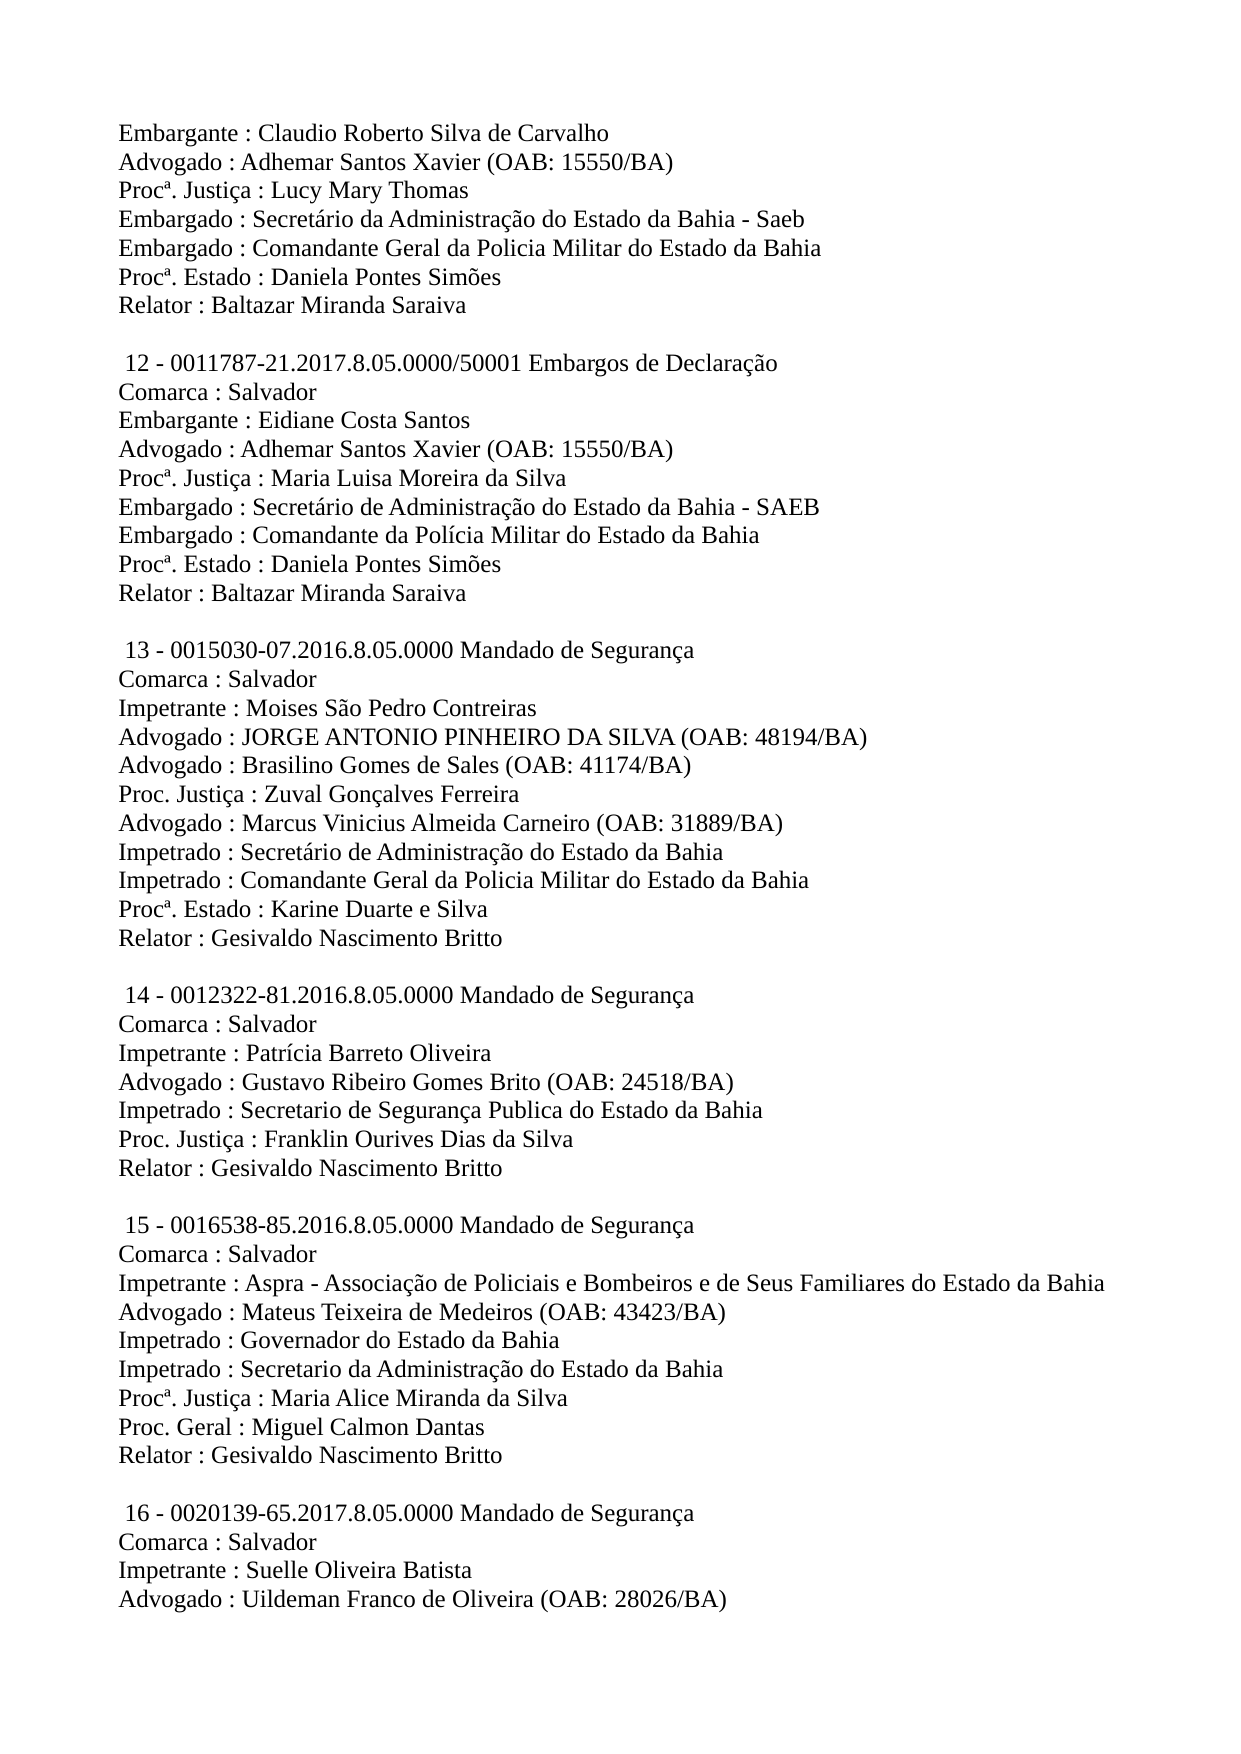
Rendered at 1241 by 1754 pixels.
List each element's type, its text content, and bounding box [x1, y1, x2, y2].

text Comarca : Salvador [118, 1239, 1122, 1268]
text Relator : Gesivaldo Nascimento Britto [118, 923, 1122, 952]
text Impetrante : Suelle Oliveira Batista [118, 1556, 1122, 1584]
text Embargante : Eidiane Costa Santos [118, 406, 1122, 434]
text Embargado : Secretário da Administração do Estado da Bahia - Saeb [118, 204, 1122, 233]
text 16 - 0020139-65.2017.8.05.0000 Mandado de Segurança [118, 1498, 1101, 1527]
text Embargante : Claudio Roberto Silva de Carvalho [118, 118, 1122, 147]
text Advogado : Uildeman Franco de Oliveira (OAB: 28026/BA) [118, 1584, 1122, 1613]
text 14 - 0012322-81.2016.8.05.0000 Mandado de Segurança [118, 981, 1101, 1009]
text Impetrado : Secretario da Administração do Estado da Bahia [118, 1354, 1122, 1383]
text Procª. Justiça : Maria Alice Miranda da Silva [118, 1383, 1122, 1412]
text Advogado : JORGE ANTONIO PINHEIRO DA SILVA (OAB: 48194/BA) [118, 722, 1122, 751]
text Procª. Estado : Daniela Pontes Simões [118, 262, 1122, 291]
text Relator : Gesivaldo Nascimento Britto [118, 1441, 1122, 1469]
text Advogado : Adhemar Santos Xavier (OAB: 15550/BA) [118, 434, 1122, 463]
text Comarca : Salvador [118, 1009, 1122, 1038]
text Advogado : Marcus Vinicius Almeida Carneiro (OAB: 31889/BA) [118, 808, 1122, 837]
text Procª. Justiça : Maria Luisa Moreira da Silva [118, 463, 1122, 492]
text Comarca : Salvador [118, 664, 1122, 693]
text Impetrante : Aspra - Associação de Policiais e Bombeiros e de Seus Familiares do Estado da Bahia [118, 1268, 1122, 1297]
text Impetrado : Secretário de Administração do Estado da Bahia [118, 837, 1122, 866]
text Proc. Geral : Miguel Calmon Dantas [118, 1412, 1122, 1441]
text Embargado : Secretário de Administração do Estado da Bahia - SAEB [118, 492, 1122, 521]
text Advogado : Gustavo Ribeiro Gomes Brito (OAB: 24518/BA) [118, 1067, 1122, 1096]
text Proc. Justiça : Franklin Ourives Dias da Silva [118, 1124, 1122, 1153]
text Comarca : Salvador [118, 1527, 1122, 1556]
text Procª. Estado : Karine Duarte e Silva [118, 894, 1122, 923]
text 12 - 0011787-21.2017.8.05.0000/50001 Embargos de Declaração [118, 348, 1101, 377]
text Advogado : Adhemar Santos Xavier (OAB: 15550/BA) [118, 147, 1122, 176]
text Relator : Baltazar Miranda Saraiva [118, 578, 1122, 607]
text Advogado : Mateus Teixeira de Medeiros (OAB: 43423/BA) [118, 1297, 1122, 1326]
text Relator : Baltazar Miranda Saraiva [118, 291, 1122, 319]
text Embargado : Comandante da Polícia Militar do Estado da Bahia [118, 521, 1122, 549]
text Impetrante : Moises São Pedro Contreiras [118, 693, 1122, 722]
text Impetrado : Secretario de Segurança Publica do Estado da Bahia [118, 1096, 1122, 1124]
text Advogado : Brasilino Gomes de Sales (OAB: 41174/BA) [118, 751, 1122, 779]
text Embargado : Comandante Geral da Policia Militar do Estado da Bahia [118, 233, 1122, 262]
text Impetrado : Governador do Estado da Bahia [118, 1326, 1122, 1354]
text Impetrante : Patrícia Barreto Oliveira [118, 1038, 1122, 1067]
text Relator : Gesivaldo Nascimento Britto [118, 1153, 1122, 1182]
text Procª. Justiça : Lucy Mary Thomas [118, 176, 1122, 204]
text Proc. Justiça : Zuval Gonçalves Ferreira [118, 779, 1122, 808]
text Procª. Estado : Daniela Pontes Simões [118, 549, 1122, 578]
text 15 - 0016538-85.2016.8.05.0000 Mandado de Segurança [118, 1211, 1101, 1239]
text Impetrado : Comandante Geral da Policia Militar do Estado da Bahia [118, 866, 1122, 894]
text Comarca : Salvador [118, 377, 1122, 406]
text 13 - 0015030-07.2016.8.05.0000 Mandado de Segurança [118, 636, 1101, 664]
